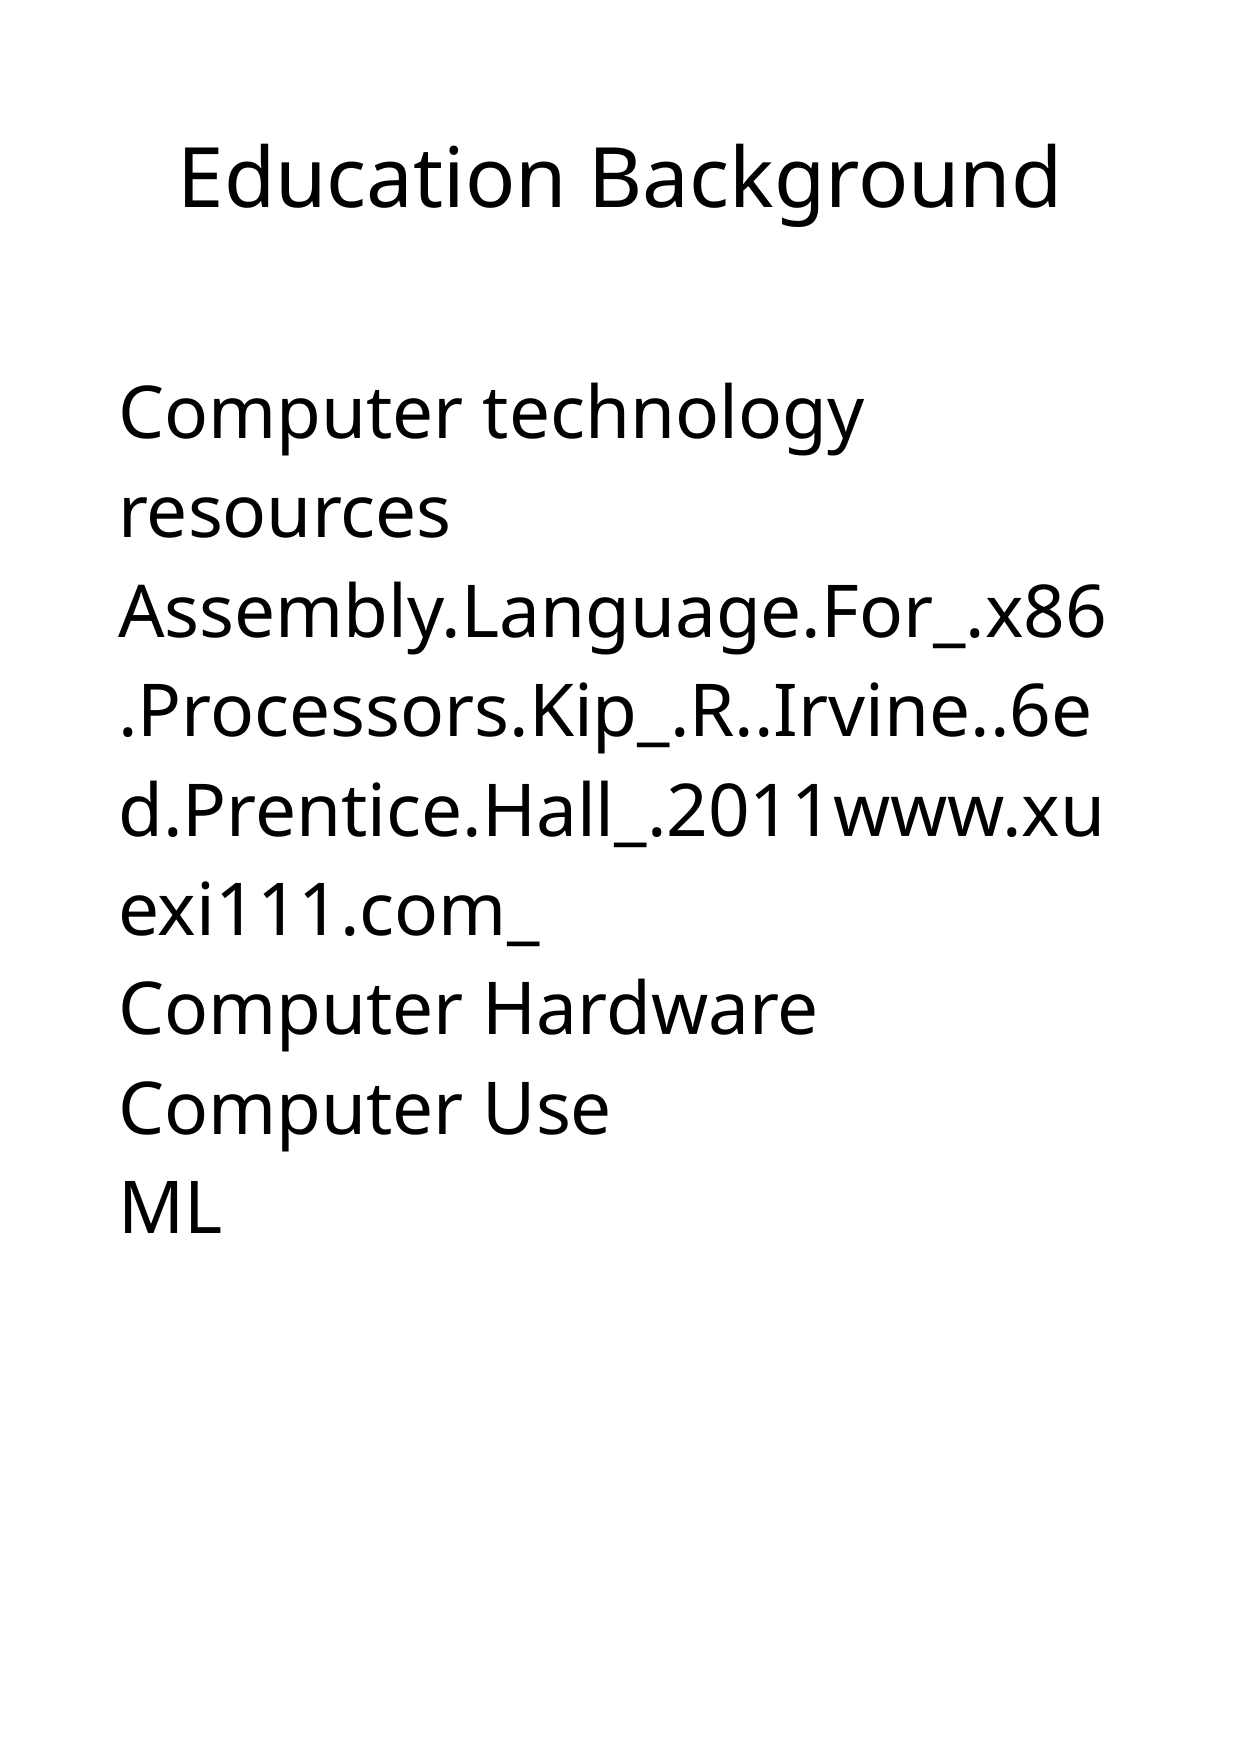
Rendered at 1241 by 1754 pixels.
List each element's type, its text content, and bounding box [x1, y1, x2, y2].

text ML [118, 1156, 1122, 1255]
text Computer Use [118, 1056, 1122, 1156]
text Computer technology resources [118, 361, 1122, 559]
text Assembly.Language.For_.x86.Processors.Kip_.R..Irvine..6ed.Prentice.Hall_.2011www.xuexi111.com_ [118, 559, 1122, 957]
text Computer Hardware [118, 957, 1122, 1056]
